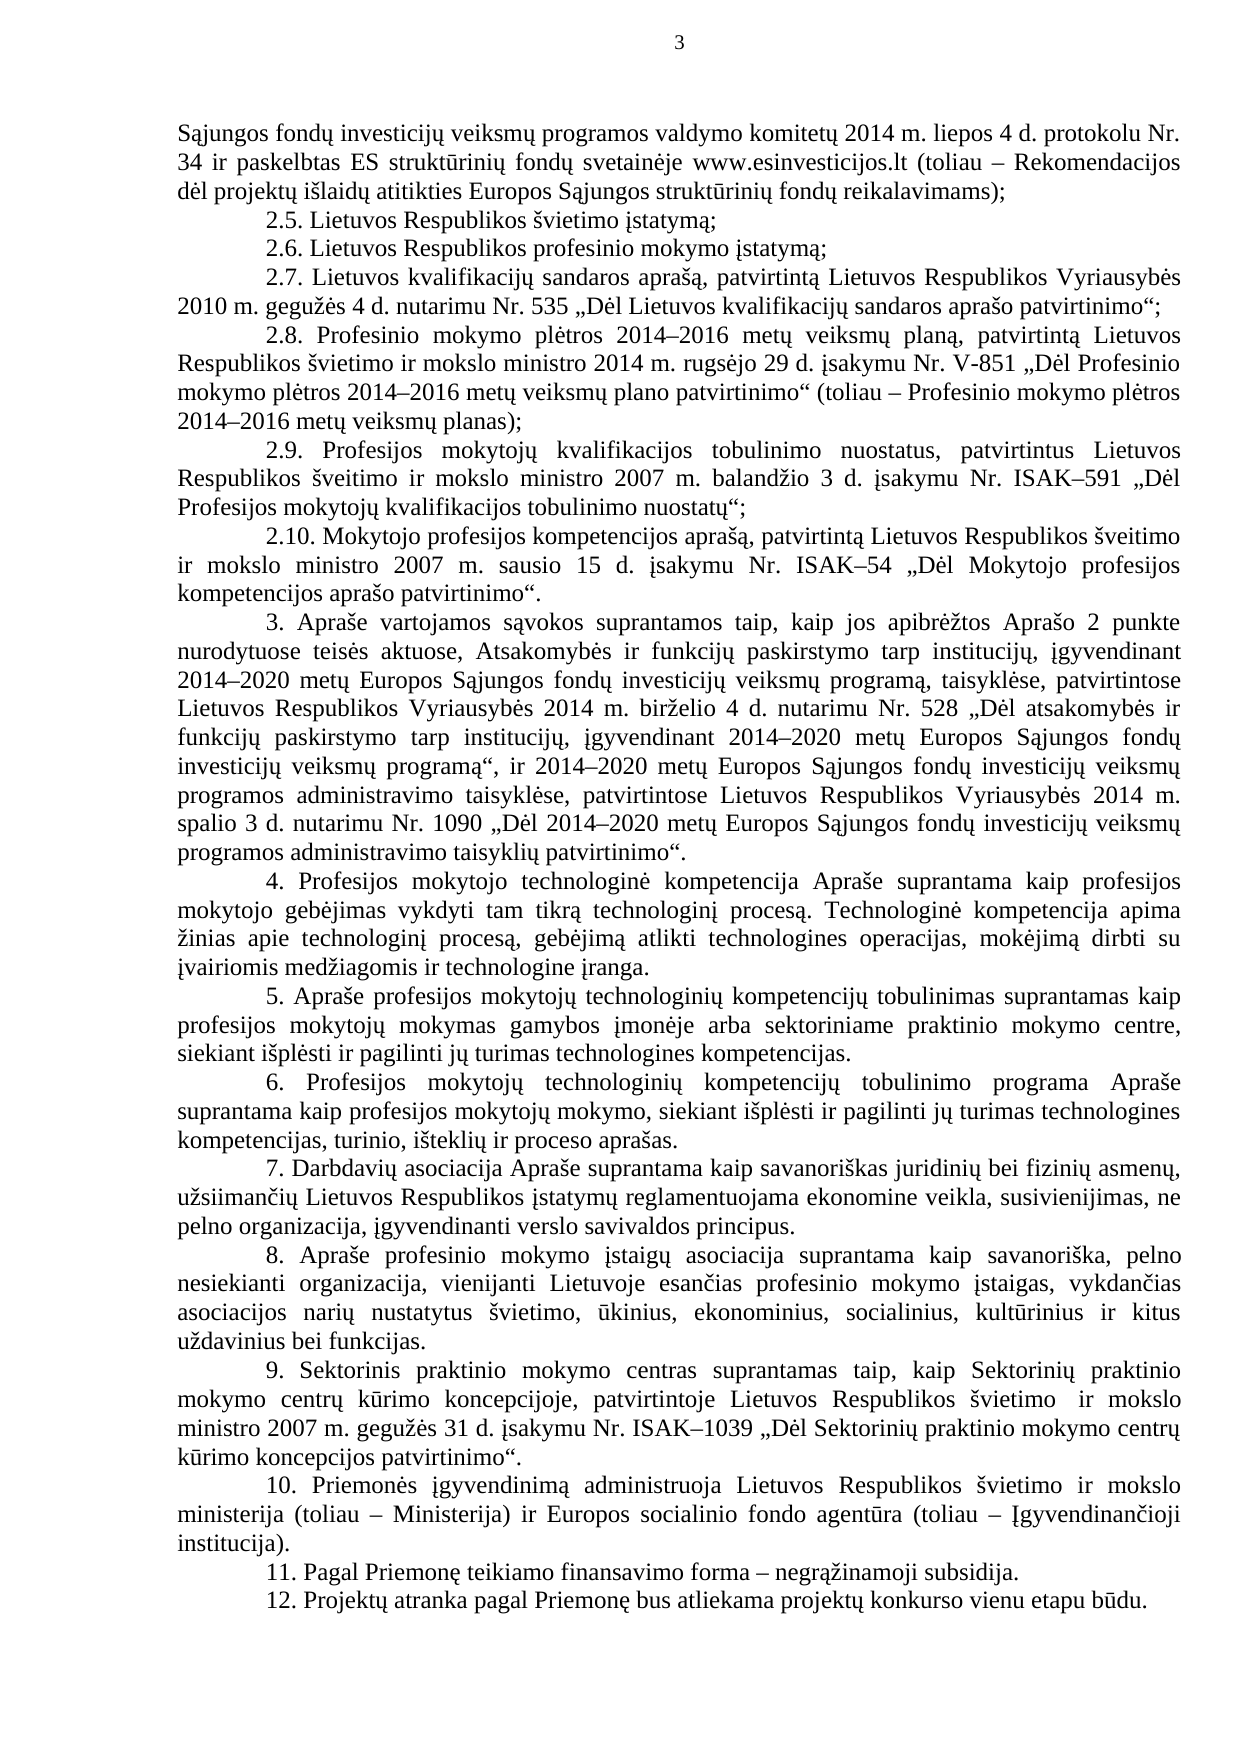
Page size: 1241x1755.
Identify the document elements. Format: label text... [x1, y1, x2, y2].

text 9. Sektorinis praktinio mokymo centras suprantamas taip, kaip Sektorinių praktinio mokymo centrų kūrimo koncepcijoje, patvirtintoje Lietuvos Respublikos švietimo ir mokslo ministro 2007 m. gegužės 31 d. įsakymu Nr. ISAK–1039 „Dėl Sektorinių praktinio mokymo centrų kūrimo koncepcijos patvirtinimo“. [177, 1355, 1182, 1471]
text 5. Apraše profesijos mokytojų technologinių kompetencijų tobulinimas suprantamas kaip profesijos mokytojų mokymas gamybos įmonėje arba sektoriniame praktinio mokymo centre, siekiant išplėsti ir pagilinti jų turimas technologines kompetencijas. [177, 981, 1182, 1067]
text 2.6. Lietuvos Respublikos profesinio mokymo įstatymą; [177, 233, 1182, 262]
text 11. Pagal Priemonę teikiamo finansavimo forma – negrąžinamoji subsidija. [177, 1557, 1182, 1586]
text 2.8. Profesinio mokymo plėtros 2014–2016 metų veiksmų planą, patvirtintą Lietuvos Respublikos švietimo ir mokslo ministro 2014 m. rugsėjo 29 d. įsakymu Nr. V-851 „Dėl Profesinio mokymo plėtros 2014–2016 metų veiksmų plano patvirtinimo“ (toliau – Profesinio mokymo plėtros 2014–2016 metų veiksmų planas); [177, 320, 1182, 435]
text 2.9. Profesijos mokytojų kvalifikacijos tobulinimo nuostatus, patvirtintus Lietuvos Respublikos šveitimo ir mokslo ministro 2007 m. balandžio 3 d. įsakymu Nr. ISAK–591 „Dėl Profesijos mokytojų kvalifikacijos tobulinimo nuostatų“; [177, 435, 1182, 521]
text 2.7. Lietuvos kvalifikacijų sandaros aprašą, patvirtintą Lietuvos Respublikos Vyriausybės 2010 m. gegužės 4 d. nutarimu Nr. 535 „Dėl Lietuvos kvalifikacijų sandaros aprašo patvirtinimo“; [177, 262, 1182, 320]
text 7. Darbdavių asociacija Apraše suprantama kaip savanoriškas juridinių bei fizinių asmenų, užsiimančių Lietuvos Respublikos įstatymų reglamentuojama ekonomine veikla, susivienijimas, ne pelno organizacija, įgyvendinanti verslo savivaldos principus. [177, 1153, 1182, 1240]
text 6. Profesijos mokytojų technologinių kompetencijų tobulinimo programa Apraše suprantama kaip profesijos mokytojų mokymo, siekiant išplėsti ir pagilinti jų turimas technologines kompetencijas, turinio, išteklių ir proceso aprašas. [177, 1067, 1182, 1153]
text 12. Projektų atranka pagal Priemonę bus atliekama projektų konkurso vienu etapu būdu. [177, 1586, 1182, 1614]
text 10. Priemonės įgyvendinimą administruoja Lietuvos Respublikos švietimo ir mokslo ministerija (toliau – Ministerija) ir Europos socialinio fondo agentūra (toliau – Įgyvendinančioji institucija). [177, 1471, 1182, 1557]
text 4. Profesijos mokytojo technologinė kompetencija Apraše suprantama kaip profesijos mokytojo gebėjimas vykdyti tam tikrą technologinį procesą. Technologinė kompetencija apima žinias apie technologinį procesą, gebėjimą atlikti technologines operacijas, mokėjimą dirbti su įvairiomis medžiagomis ir technologine įranga. [177, 866, 1182, 981]
text 2.5. Lietuvos Respublikos švietimo įstatymą; [177, 205, 1182, 233]
text 3. Apraše vartojamos sąvokos suprantamos taip, kaip jos apibrėžtos Aprašo 2 punkte nurodytuose teisės aktuose, Atsakomybės ir funkcijų paskirstymo tarp institucijų, įgyvendinant 2014–2020 metų Europos Sąjungos fondų investicijų veiksmų programą, taisyklėse, patvirtintose Lietuvos Respublikos Vyriausybės 2014 m. birželio 4 d. nutarimu Nr. 528 „Dėl atsakomybės ir funkcijų paskirstymo tarp institucijų, įgyvendinant 2014–2020 metų Europos Sąjungos fondų investicijų veiksmų programą“, ir 2014–2020 metų Europos Sąjungos fondų investicijų veiksmų programos administravimo taisyklėse, patvirtintose Lietuvos Respublikos Vyriausybės 2014 m. spalio 3 d. nutarimu Nr. 1090 „Dėl 2014–2020 metų Europos Sąjungos fondų investicijų veiksmų programos administravimo taisyklių patvirtinimo“. [177, 607, 1182, 866]
text 8. Apraše profesinio mokymo įstaigų asociacija suprantama kaip savanoriška, pelno nesiekianti organizacija, vienijanti Lietuvoje esančias profesinio mokymo įstaigas, vykdančias asociacijos narių nustatytus švietimo, ūkinius, ekonominius, socialinius, kultūrinius ir kitus uždavinius bei funkcijas. [177, 1240, 1182, 1355]
text 2.10. Mokytojo profesijos kompetencijos aprašą, patvirtintą Lietuvos Respublikos šveitimo ir mokslo ministro 2007 m. sausio 15 d. įsakymu Nr. ISAK–54 „Dėl Mokytojo profesijos kompetencijos aprašo patvirtinimo“. [177, 521, 1182, 607]
text Sąjungos fondų investicijų veiksmų programos valdymo komitetų 2014 m. liepos 4 d. protokolu Nr. 34 ir paskelbtas ES struktūrinių fondų svetainėje www.esinvesticijos.lt (toliau – Rekomendacijos dėl projektų išlaidų atitikties Europos Sąjungos struktūrinių fondų reikalavimams); [177, 118, 1182, 205]
